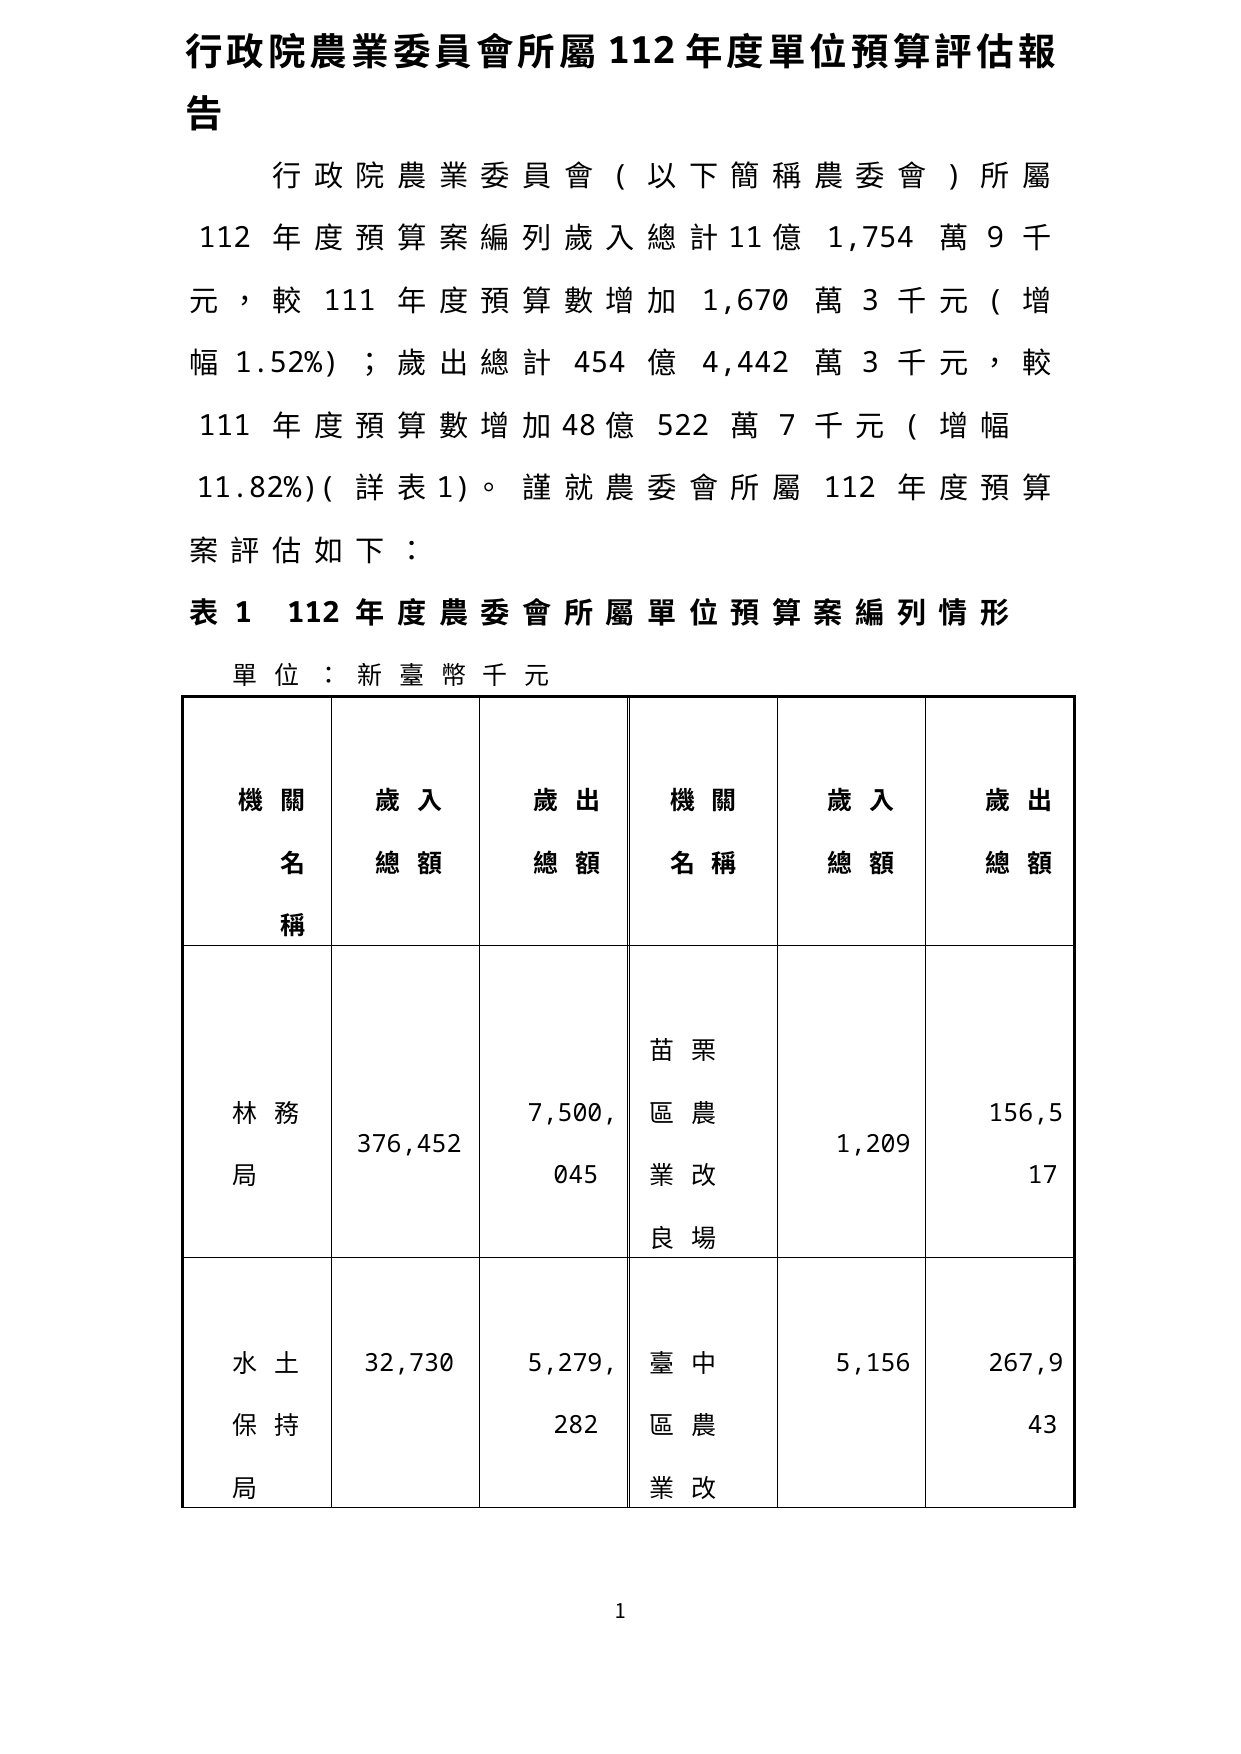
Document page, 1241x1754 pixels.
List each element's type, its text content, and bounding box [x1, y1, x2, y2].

table_cell 苗栗區農業改良場 [630, 946, 777, 1257]
table_header 機關名稱 [630, 698, 777, 944]
table_cell 1,209 [778, 946, 925, 1257]
table_cell 5,279,282 [480, 1258, 627, 1507]
table_header 機關名稱 [184, 698, 331, 944]
table_cell 376,452 [332, 946, 479, 1257]
table_cell 林務局 [184, 946, 331, 1257]
table_cell 5,156 [778, 1258, 925, 1507]
table_cell 臺中區農業改 [630, 1258, 777, 1507]
table_header 歲出總額 [480, 698, 627, 944]
table_cell 水土保持局 [184, 1258, 331, 1507]
table_cell 156,517 [926, 946, 1073, 1257]
table_cell 32,730 [332, 1258, 479, 1507]
table_cell 267,943 [926, 1258, 1073, 1507]
text 表1 112年度農委會所屬單位預算案編列情形 單位：新臺幣千元 [183, 569, 1058, 694]
text 行政院農業委員會所屬112年度單位預算評估報告 [183, 7, 1058, 132]
table_header 歲入總額 [778, 698, 925, 944]
text 行政院農業委員會(以下簡稱農委會)所屬112年度預算案編列歲入總計11億1,754萬9千元，較111年度預算數增加1,670萬3千元(增幅1.52%)；歲出總計454億4,442萬3千元，較111年度預算數增加48億522萬7千元(增幅11.82%)(詳表1)。謹就農委會所屬112年度預算案評估如下： [183, 132, 1058, 569]
table_cell 7,500,045 [480, 946, 627, 1257]
table_header 歲出總額 [926, 698, 1073, 944]
table_header 歲入總額 [332, 698, 479, 944]
